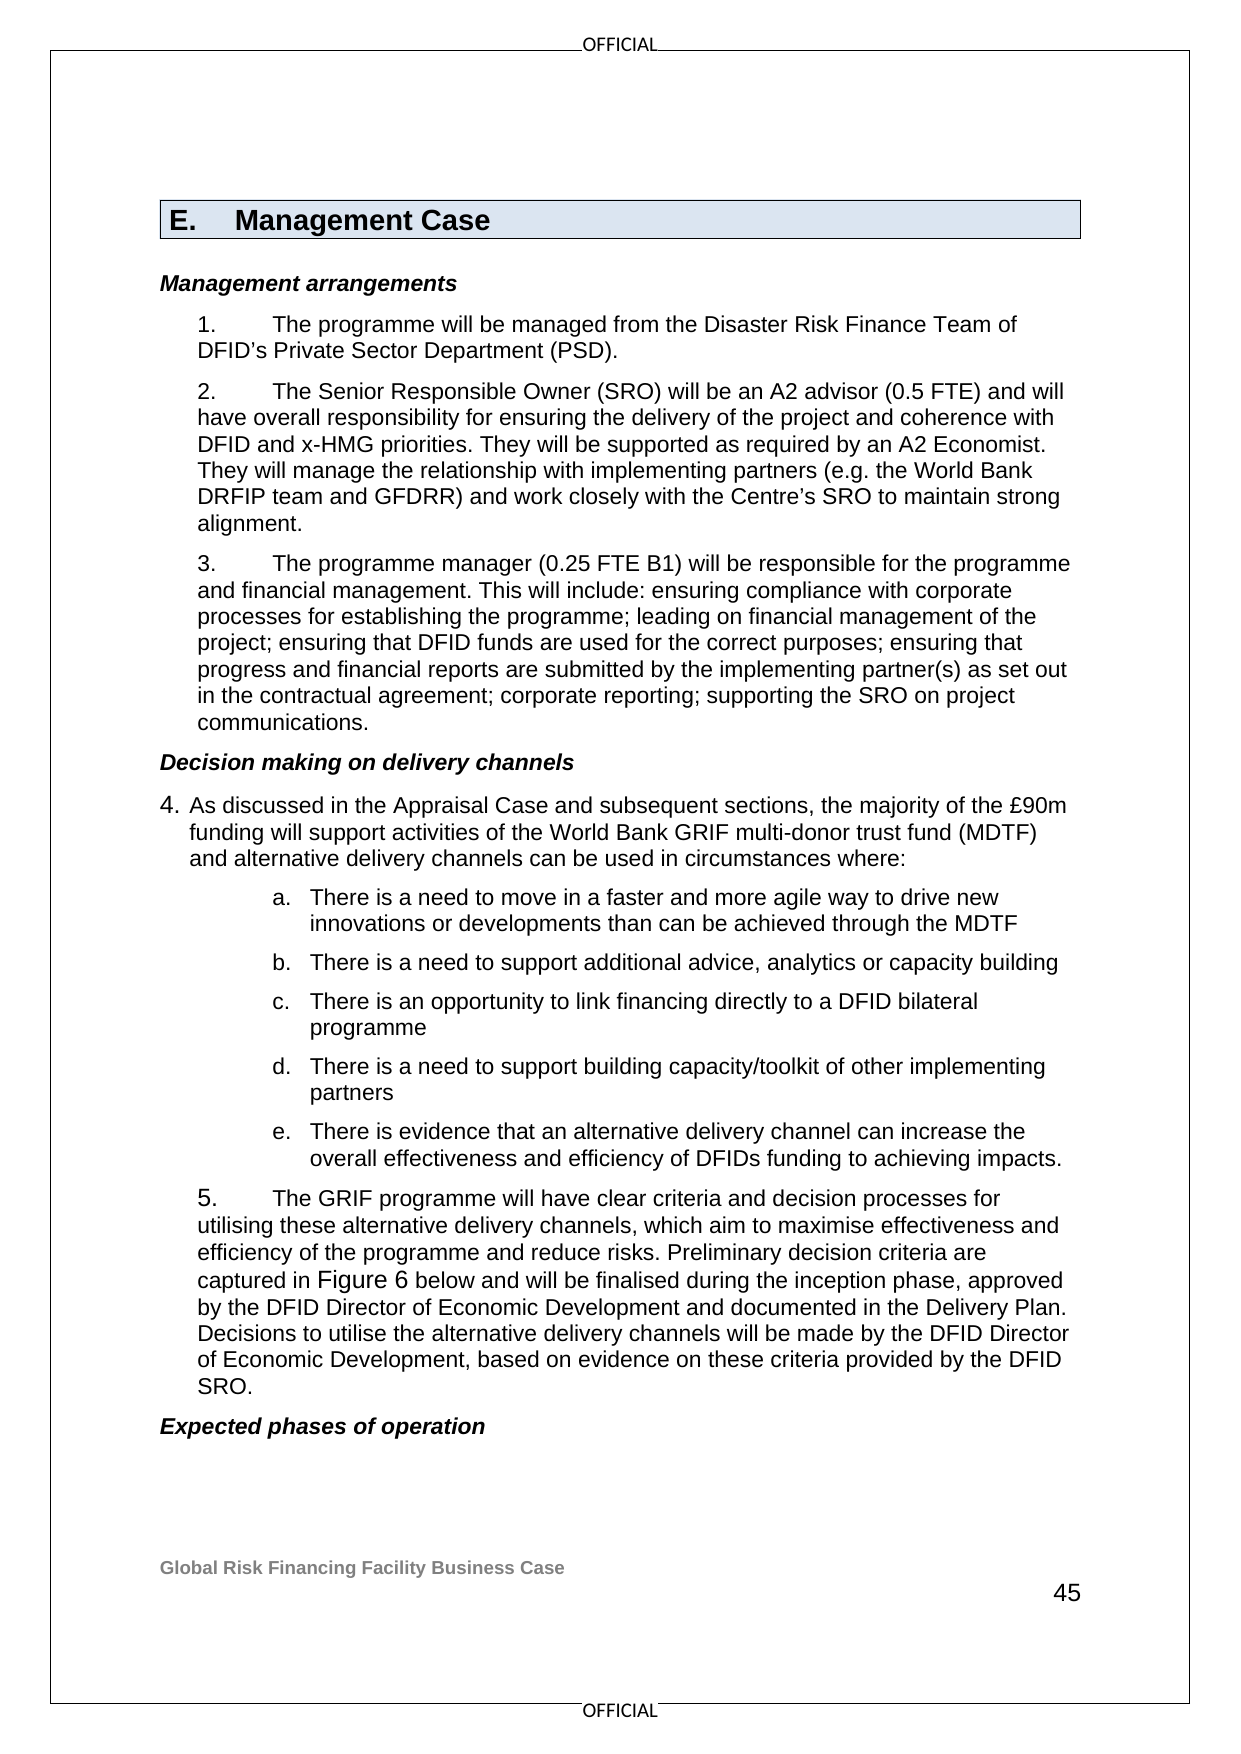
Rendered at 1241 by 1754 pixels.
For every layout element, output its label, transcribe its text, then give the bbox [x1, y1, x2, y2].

list There is a need to move in a faster and more agile way to drive new innovations or developments than can be achieved through the MDTF [272, 884, 1081, 936]
list The Senior Responsible Owner (SRO) will be an A2 advisor (0.5 FTE) and will have overall responsibility for ensuring the delivery of the project and coherence with DFID and x-HMG priorities. They will be supported as required by an A2 Economist. They will manage the relationship with implementing partners (e.g. the World Bank DRFIP team and GFDRR) and work closely with the Centre’s SRO to maintain strong alignment. [197, 378, 1081, 536]
list There is an opportunity to link financing directly to a DFID bilateral programme [272, 988, 1081, 1040]
text Decision making on delivery channels [159, 749, 1081, 775]
list There is evidence that an alternative delivery channel can increase the overall effectiveness and efficiency of DFIDs funding to achieving impacts. [272, 1118, 1081, 1171]
list There is a need to support building capacity/toolkit of other implementing partners [272, 1053, 1081, 1106]
text Expected phases of operation [159, 1413, 1081, 1439]
list Management Case [161, 201, 1080, 238]
list The programme manager (0.25 FTE B1) will be responsible for the programme and financial management. This will include: ensuring compliance with corporate processes for establishing the programme; leading on financial management of the project; ensuring that DFID funds are used for the correct purposes; ensuring that progress and financial reports are submitted by the implementing partner(s) as set out in the contractual agreement; corporate reporting; supporting the SRO on project communications. [197, 550, 1081, 735]
list The GRIF programme will have clear criteria and decision processes for utilising these alternative delivery channels, which aim to maximise effectiveness and efficiency of the programme and reduce risks. Preliminary decision criteria are captured in Figure 6 below and will be finalised during the inception phase, approved by the DFID Director of Economic Development and documented in the Delivery Plan. Decisions to utilise the alternative delivery channels will be made by the DFID Director of Economic Development, based on evidence on these criteria provided by the DFID SRO. [197, 1183, 1081, 1399]
list The programme will be managed from the Disaster Risk Finance Team of DFID’s Private Sector Department (PSD). [197, 311, 1081, 364]
text Management arrangements [159, 270, 1081, 297]
list As discussed in the Appraisal Case and subsequent sections, the majority of the £90m funding will support activities of the World Bank GRIF multi-donor trust fund (MDTF) and alternative delivery channels can be used in circumstances where: [159, 790, 1081, 871]
list There is a need to support additional advice, analytics or capacity building [272, 949, 1081, 975]
